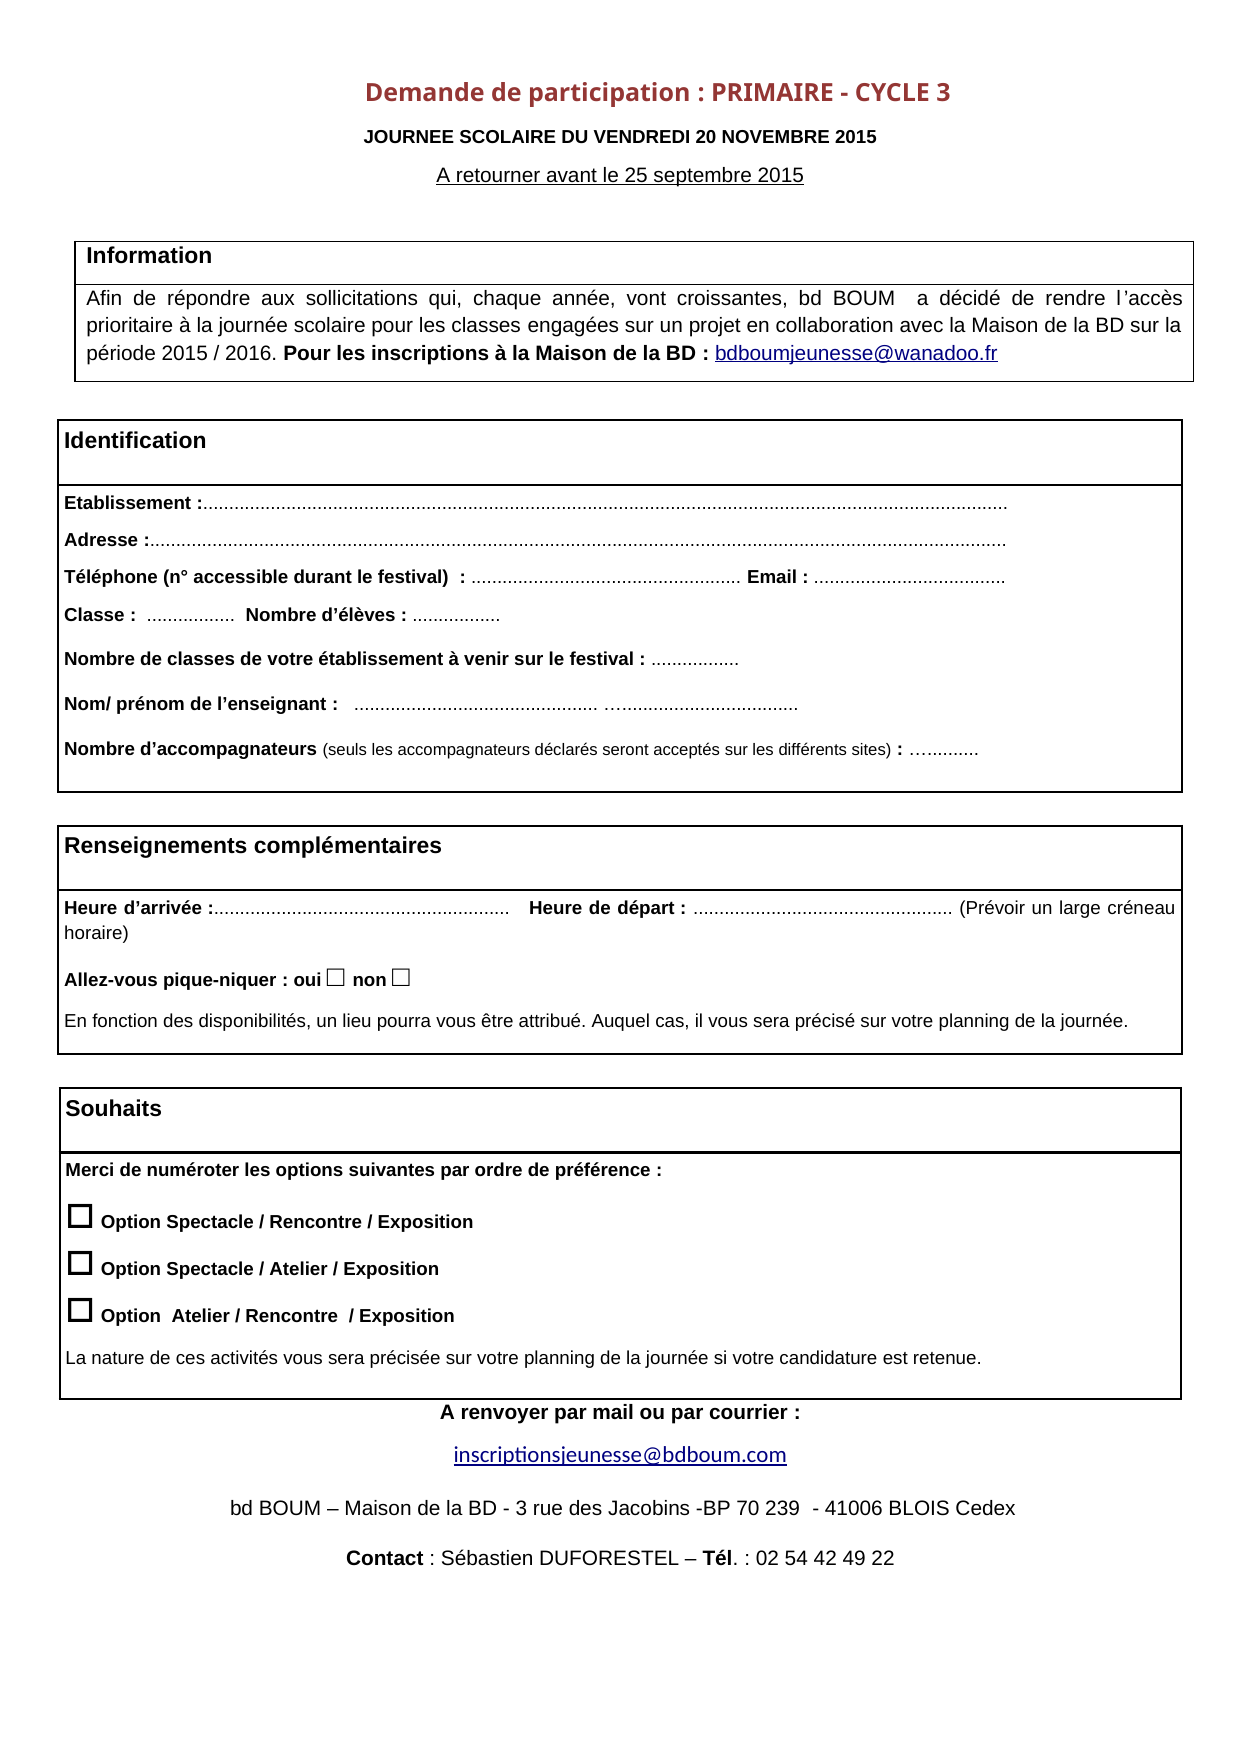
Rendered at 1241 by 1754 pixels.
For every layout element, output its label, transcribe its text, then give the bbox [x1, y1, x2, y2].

table_cell Etablissement :........................................................................................................................................................... Adresse :..................................................................................................................................................................... Téléphone (n° accessible durant le festival) : .................................................... Email : ..................................... Classe : ................. Nombre d’élèves : ................. Nombre de classes de votre établissement à venir sur le festival : ................. Nom/ prénom de l’enseignant : ............................................... ….................................. Nombre d’accompagnateurs (seuls les accompagnateurs déclarés seront acceptés sur les différents sites) : ….......... [59, 486, 1181, 791]
table_cell Heure d’arrivée :......................................................... Heure de départ : .................................................. (Prévoir un large créneau horaire) Allez-vous pique-niquer : oui □ non □ En fonction des disponibilités, un lieu pourra vous être attribué. Auquel cas, il vous sera précisé sur votre planning de la journée. [59, 891, 1181, 1053]
text inscriptionsjeunesse@bdboum.com [75, 1440, 1165, 1468]
text Contact : Sébastien DUFORESTEL – Tél. : 02 54 42 49 22 [75, 1546, 1165, 1570]
text Demande de participation : PRIMAIRE - CYCLE 3 [150, 75, 1165, 109]
text A renvoyer par mail ou par courrier : [75, 1400, 1165, 1424]
table_header Identification [59, 421, 1181, 484]
table_cell Afin de répondre aux sollicitations qui, chaque année, vont croissantes, bd BOUM a décidé de rendre l’accès prioritaire à la journée scolaire pour les classes engagées sur un projet en collaboration avec la Maison de la BD sur la période 2015 / 2016. Pour les inscriptions à la Maison de la BD : bdboumjeunesse@wanadoo.fr [76, 285, 1193, 381]
table_cell Merci de numéroter les options suivantes par ordre de préférence :  Option Spectacle / Rencontre / Exposition  Option Spectacle / Atelier / Exposition  Option Atelier / Rencontre / Exposition La nature de ces activités vous sera précisée sur votre planning de la journée si votre candidature est retenue. [61, 1154, 1180, 1398]
text bd BOUM – Maison de la BD - 3 rue des Jacobins -BP 70 239 - 41006 BLOIS Cedex [75, 1493, 1165, 1521]
table_header Information [76, 242, 1193, 284]
table_header Renseignements complémentaires [59, 827, 1181, 889]
text A retourner avant le 25 septembre 2015 [75, 163, 1165, 187]
table_header Souhaits [61, 1089, 1180, 1151]
text JOURNEE SCOLAIRE DU VENDREDI 20 NOVEMBRE 2015 [75, 126, 1165, 148]
